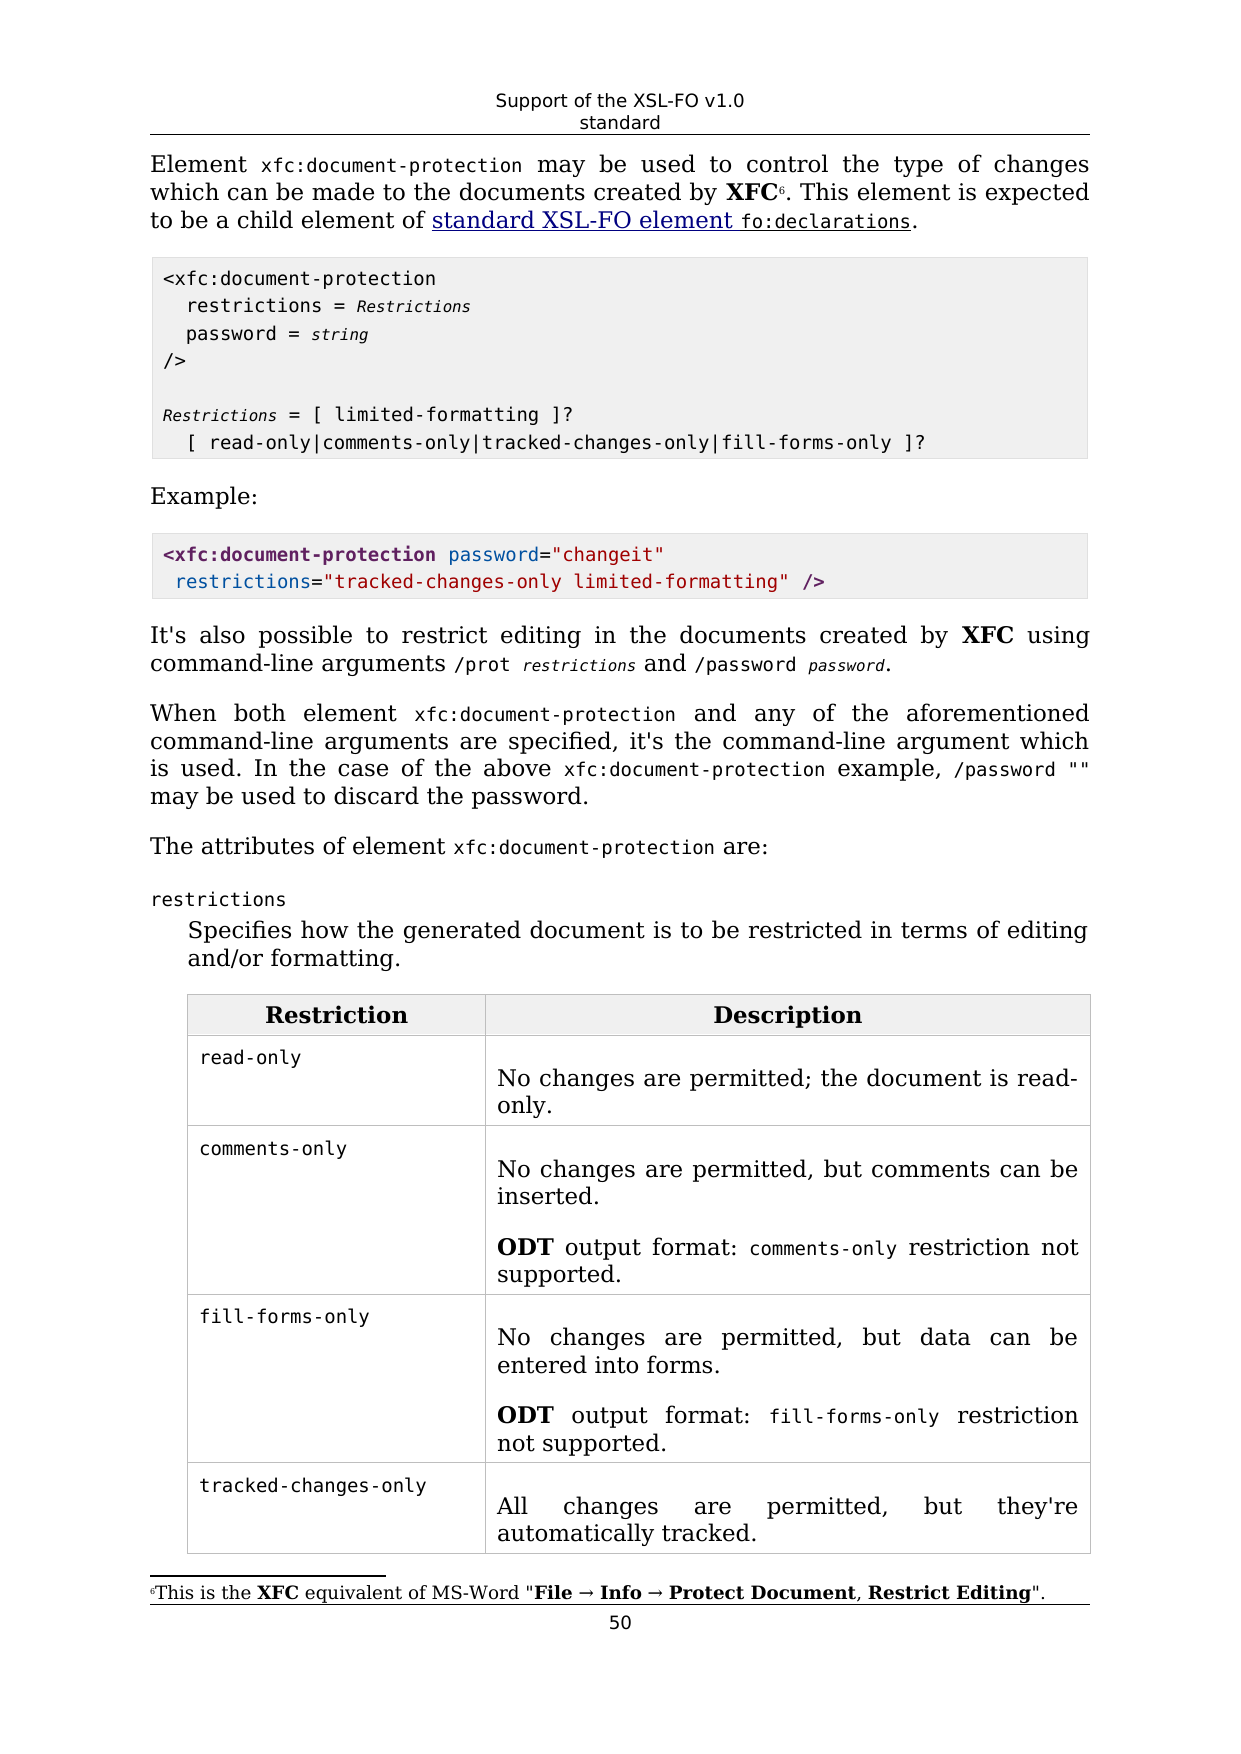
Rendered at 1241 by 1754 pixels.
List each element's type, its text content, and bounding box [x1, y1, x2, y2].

text Specifies how the generated document is to be restricted in terms of editing and/or formatting. [187, 916, 1090, 971]
table_header Restriction [188, 995, 485, 1034]
text When both element xfc:document-protection and any of the aforementioned command-line arguments are specified, it's the command-line argument which is used. In the case of the above xfc:document-protection example, /password "" may be used to discard the password. [150, 700, 1090, 810]
table_cell No changes are permitted; the document is read-only. [486, 1036, 1090, 1125]
table_cell tracked-changes-only [188, 1463, 485, 1553]
text <xfc:document-protection password="changeit" restrictions="tracked-changes-only limited-formatting" /> [153, 534, 1087, 598]
table_cell No changes are permitted, but comments can be inserted. ODT output format: comments-only restriction not supported. [486, 1126, 1090, 1294]
table_cell No changes are permitted, but data can be entered into forms. ODT output format: fill-forms-only restriction not supported. [486, 1295, 1090, 1462]
text <xfc:document-protection restrictions = Restrictions password = string /> Restrictions = [ limited-formatting ]? [ read-only|comments-only|tracked-changes-only|fill-forms-only ]? [153, 258, 1087, 458]
table_cell read-only [188, 1036, 485, 1125]
text Element xfc:document-protection may be used to control the type of changes which can be made to the documents created by XFC6. This element is expected to be a child element of standard XSL-FO element fo:declarations. [150, 150, 1090, 234]
text restrictions [150, 883, 1090, 911]
text It's also possible to restrict editing in the documents created by XFC using command-line arguments /prot restrictions and /password password. [150, 622, 1090, 677]
table_cell fill-forms-only [188, 1295, 485, 1462]
text 6This is the XFC equivalent of MS-Word "File → Info → Protect Document, Restrict Editing". [150, 1582, 1090, 1604]
table_cell comments-only [188, 1126, 485, 1294]
text Example: [150, 482, 1090, 510]
text The attributes of element xfc:document-protection are: [150, 833, 1090, 860]
table_header Description [486, 995, 1090, 1034]
table_cell All changes are permitted, but they're automatically tracked. [486, 1463, 1090, 1553]
